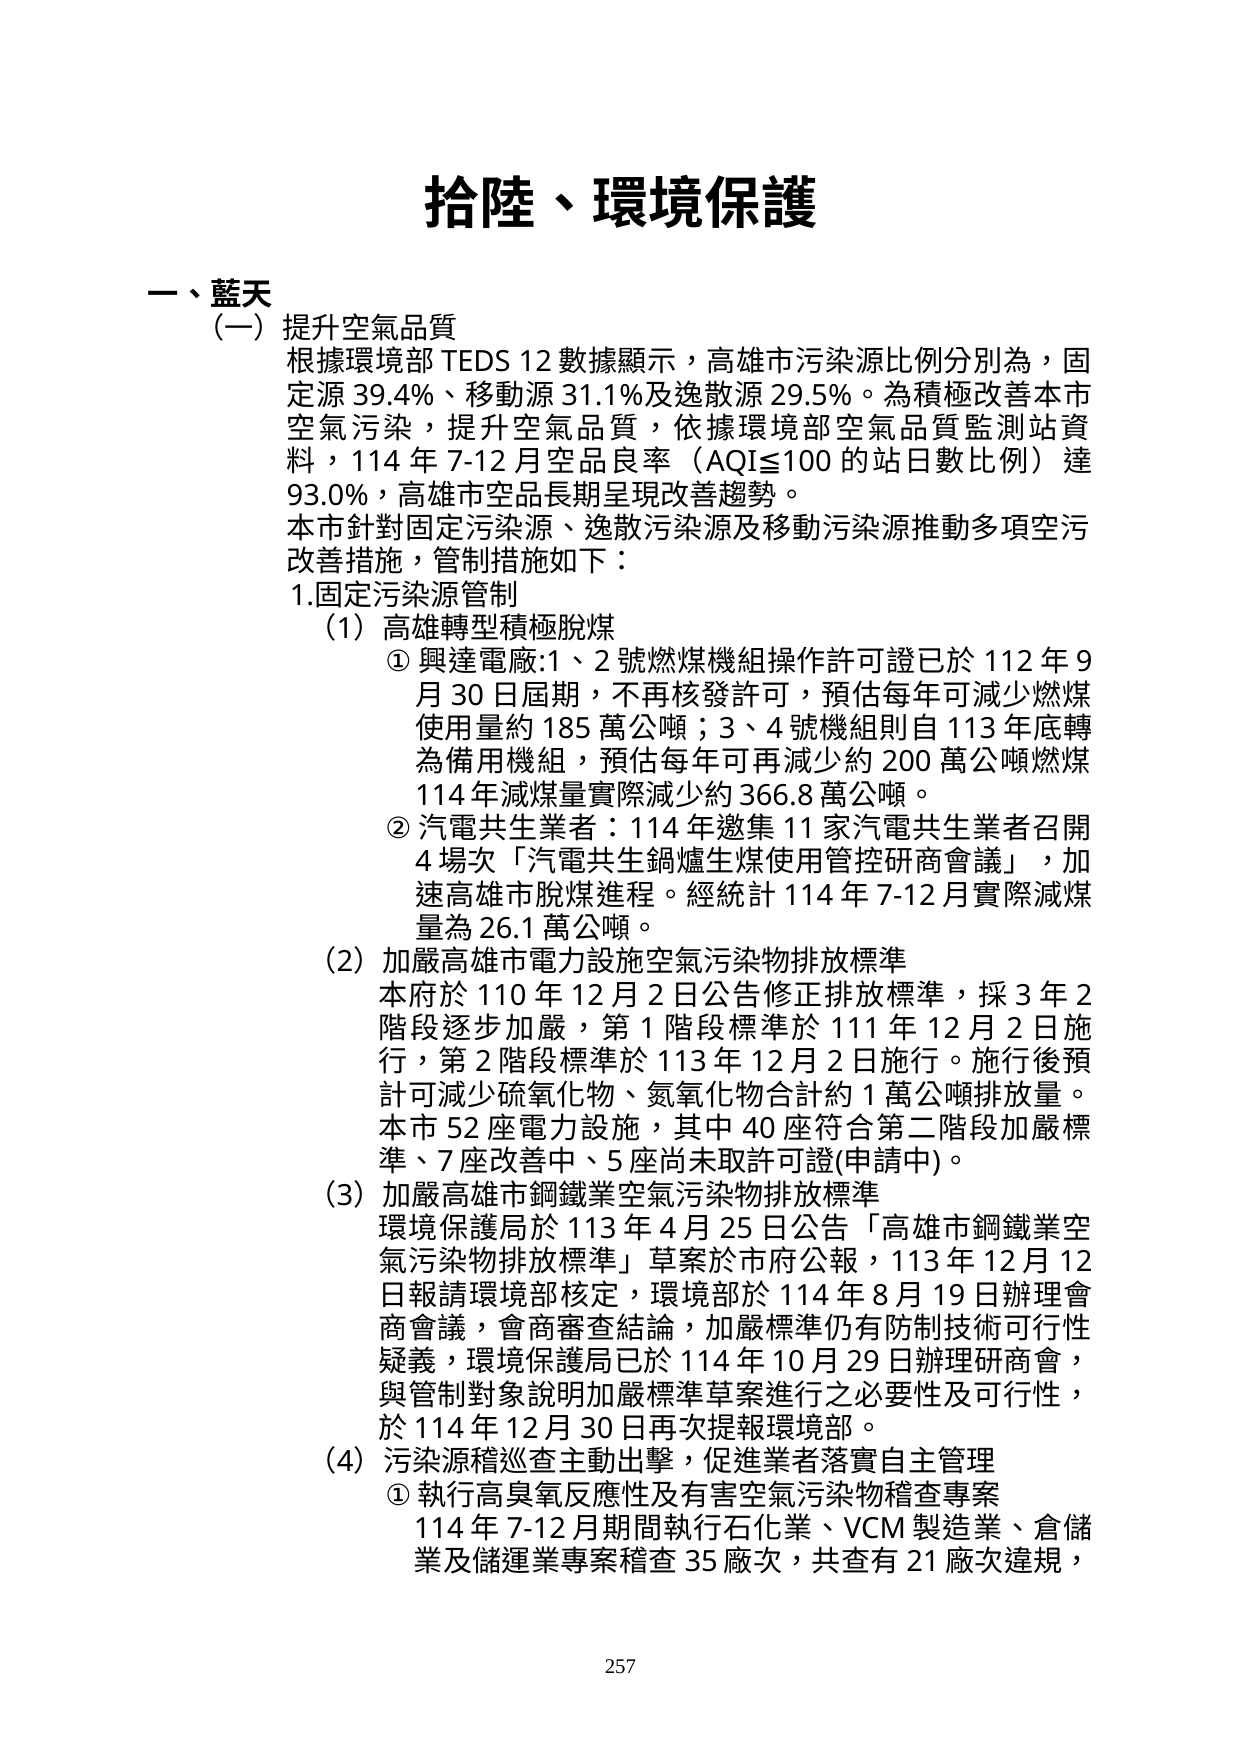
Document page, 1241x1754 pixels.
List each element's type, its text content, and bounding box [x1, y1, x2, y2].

text 本府於110年12月2日公告修正排放標準，採3年2階段逐步加嚴，第1階段標準於111年12月2日施行，第2階段標準於113年12月2日施行。施行後預計可減少硫氧化物、氮氧化物合計約1萬公噸排放量。本市52座電力設施，其中40座符合第二階段加嚴標準、7座改善中、5座尚未取許可證(申請中)。 [378, 978, 1092, 1178]
text 環境保護局於113年4月25日公告「高雄市鋼鐵業空氣污染物排放標準」草案於市府公報，113年12月12日報請環境部核定，環境部於114年8月19日辦理會商會議，會商審查結論，加嚴標準仍有防制技術可行性疑義，環境保護局已於114年10月29日辦理研商會，與管制對象說明加嚴標準草案進行之必要性及可行性，於114年12月30日再次提報環境部。 [378, 1212, 1092, 1445]
text 根據環境部TEDS 12數據顯示，高雄市污染源比例分別為，固定源39.4%、移動源31.1%及逸散源29.5%。為積極改善本市空氣污染，提升空氣品質，依據環境部空氣品質監測站資料，114年7-12月空品良率（AQI≦100的站日數比例）達93.0%，高雄市空品長期呈現改善趨勢。 [286, 345, 1092, 512]
text （1）高雄轉型積極脫煤 [307, 612, 1092, 645]
text （3）加嚴高雄市鋼鐵業空氣污染物排放標準 [307, 1178, 1092, 1212]
text ①執行高臭氧反應性及有害空氣污染物稽查專案 [385, 1478, 1092, 1512]
text 一、藍天 [148, 278, 1092, 312]
text （一）提升空氣品質 [195, 312, 1092, 345]
text （2）加嚴高雄市電力設施空氣污染物排放標準 [307, 945, 1092, 978]
text ①興達電廠:1、2號燃煤機組操作許可證已於112年9月30日屆期，不再核發許可，預估每年可減少燃煤使用量約185萬公噸；3、4號機組則自113年底轉為備用機組，預估每年可再減少約200萬公噸燃煤。114年減煤量實際減少約366.8萬公噸。 [385, 645, 1092, 812]
text 本市針對固定污染源、逸散污染源及移動污染源推動多項空污改善措施，管制措施如下： [286, 512, 1092, 578]
text ②汽電共生業者：114年邀集11家汽電共生業者召開4場次「汽電共生鍋爐生煤使用管控研商會議」，加速高雄市脫煤進程。經統計114年7-12月實際減煤量為26.1萬公噸。 [385, 812, 1092, 945]
text 拾陸、環境保護 [148, 156, 1092, 241]
text （4）污染源稽巡查主動出擊，促進業者落實自主管理 [307, 1445, 1092, 1478]
text 1.固定污染源管制 [289, 578, 1092, 612]
text 114年7-12月期間執行石化業、VCM製造業、倉儲業及儲運業專案稽查35廠次，共查有21廠次違規，經輔導改善後，統計VOCs削減可達約208.17公噸。 [413, 1512, 1092, 1578]
